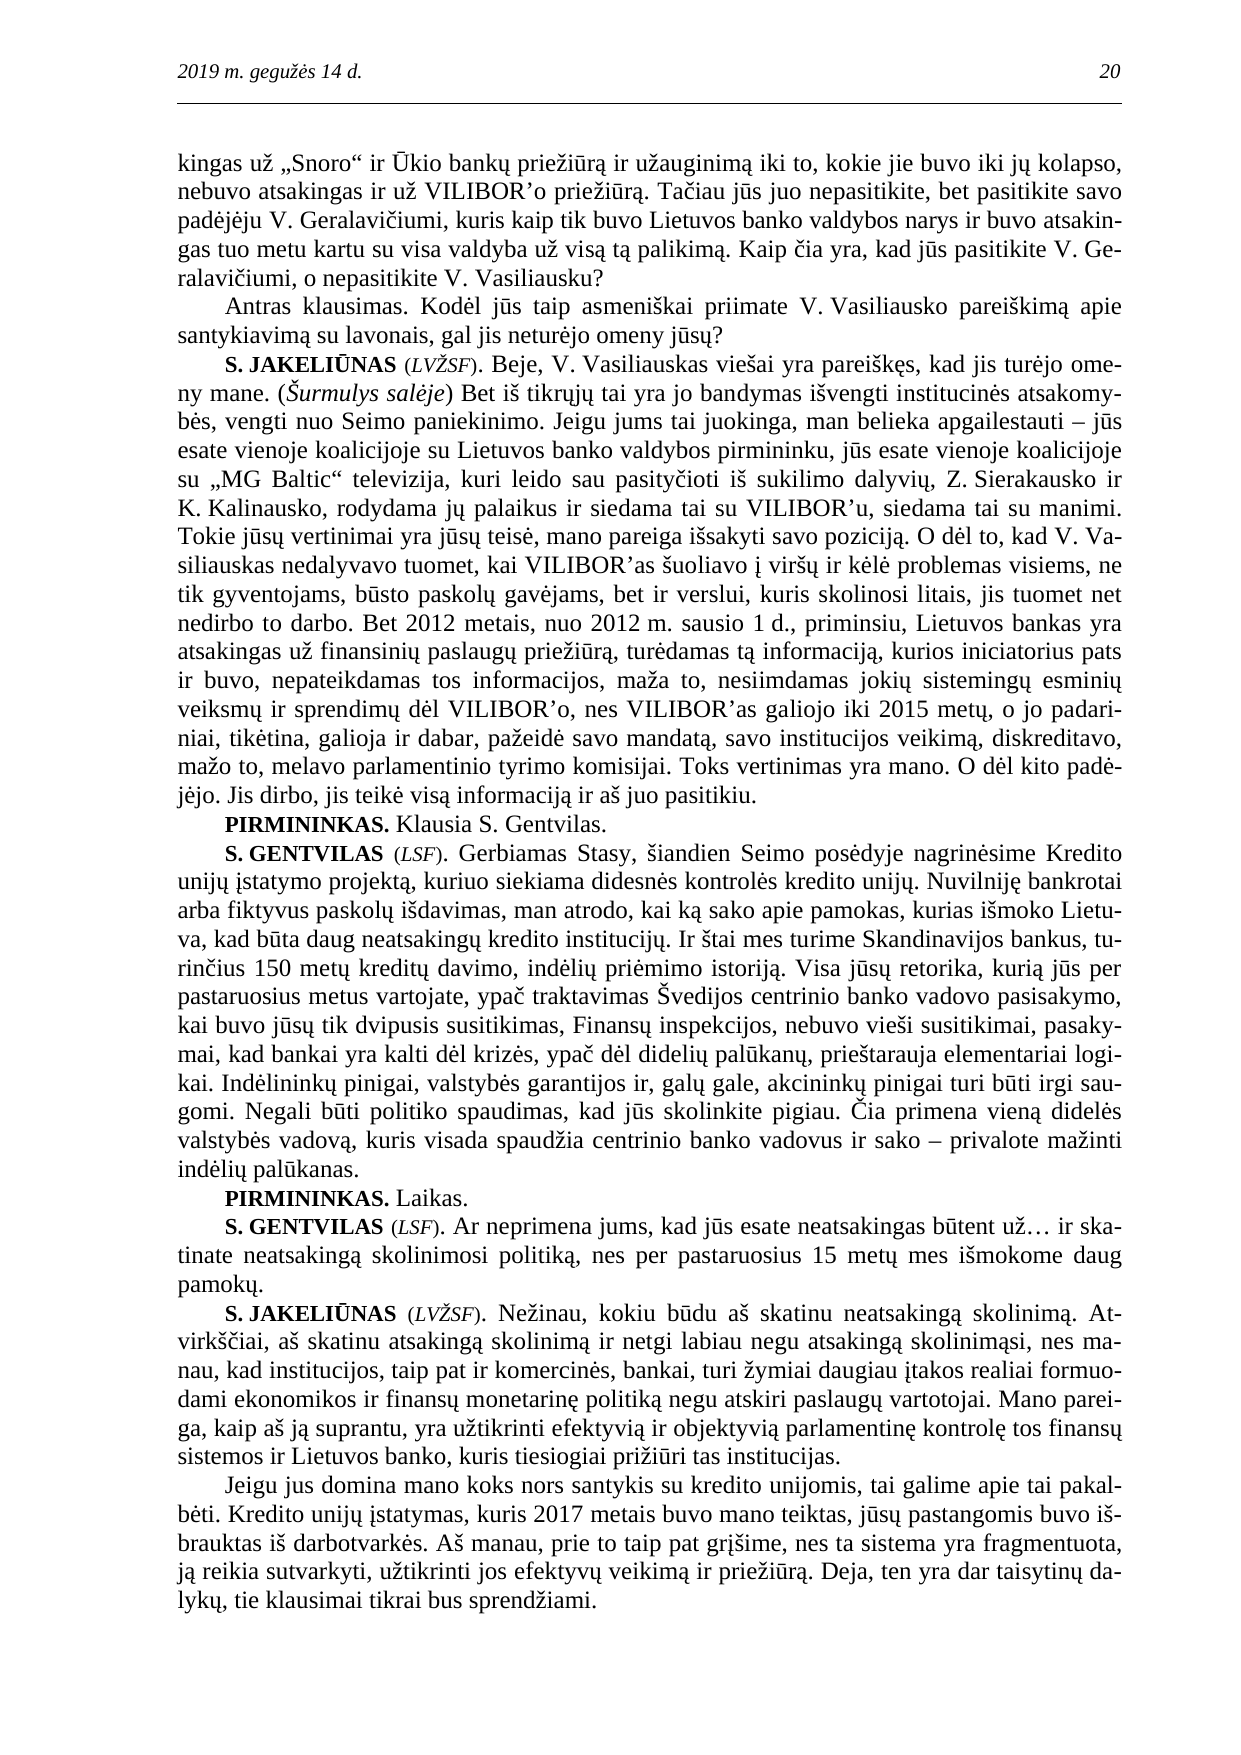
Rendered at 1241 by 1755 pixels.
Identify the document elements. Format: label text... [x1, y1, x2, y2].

text PIRMININKAS. Lai­kas. [177, 1183, 1122, 1211]
text S. JAKELIŪNAS (LVŽSF). Ne­ži­nau, ko­kiu bū­du aš ska­ti­nu ne­at­sa­kin­gą sko­li­ni­mą. At­virkš­čiai, aš ska­ti­nu at­sa­kin­gą sko­li­ni­mą ir net­gi la­biau ne­gu at­sa­kin­gą sko­li­ni­mą­si, nes ma­nau, kad ins­ti­tu­ci­jos, taip pat ir ko­mer­ci­nės, ban­kai, tu­ri žy­miai dau­giau įta­kos re­a­liai for­muo­da­mi eko­no­mi­kos ir fi­nan­sų mo­ne­ta­ri­nę po­li­ti­ką ne­gu at­ski­ri pa­slau­gų var­to­to­jai. Ma­no pa­rei­ga, kaip aš ją su­pran­tu, yra už­tik­rin­ti efek­ty­vią ir ob­jek­ty­vią par­la­men­ti­nę kon­tro­lę tos fi­nan­sų sis­te­mos ir Lie­tu­vos ban­ko, ku­ris tie­sio­giai pri­žiū­ri tas ins­ti­tu­ci­jas. [177, 1298, 1122, 1470]
text S. GENTVILAS (LSF). Ger­bia­mas Sta­sy, šian­dien Sei­mo po­sė­dy­je nag­ri­nė­si­me Kre­di­to uni­jų įsta­ty­mo pro­jek­tą, ku­riuo sie­kia­ma di­des­nės kon­tro­lės kre­di­to uni­jų. Nu­vil­ni­ję ban­kro­tai ar­ba fik­ty­vus pa­sko­lų iš­da­vi­mas, man at­ro­do, kai ką sa­ko apie pa­mo­kas, ku­rias iš­mo­ko Lie­tu­va, kad bū­ta daug ne­at­sa­kin­gų kre­di­to ins­ti­tu­ci­jų. Ir štai mes tu­ri­me Skan­di­na­vi­jos ban­kus, tu­rin­čius 150 me­tų kre­di­tų da­vi­mo, in­dė­lių pri­ėmi­mo is­to­ri­ją. Vi­sa jū­sų re­to­ri­ka, ku­rią jūs per pas­ta­ruo­sius me­tus varto­ja­te, ypač trak­ta­vi­mas Šve­di­jos cen­tri­nio ban­ko va­do­vo pa­si­sa­ky­mo, kai bu­vo jū­sų tik dvi­pu­sis su­si­ti­ki­mas, Fi­nan­sų ins­pek­ci­jos, ne­bu­vo vie­ši su­si­ti­ki­mai, pa­sa­ky­mai, kad ban­kai yra kal­ti dėl kri­zės, ypač dėl di­de­lių pa­lū­ka­nų, prieš­ta­rau­ja ele­men­ta­riai lo­gi­kai. In­dė­li­nin­kų pi­ni­gai, vals­ty­bės ga­ran­ti­jos ir, ga­lų ga­le, ak­ci­nin­kų pi­ni­gai tu­ri bū­ti ir­gi sau­go­mi. Ne­ga­li bū­ti po­li­ti­ko spau­di­mas, kad jūs sko­lin­ki­te pi­giau. Čia pri­me­na vie­ną di­de­lės vals­ty­bės va­do­vą, ku­ris vi­sa­da spau­džia cen­tri­nio ban­ko va­do­vus ir sa­ko – pri­va­lo­te ma­žin­ti in­dė­lių pa­lū­ka­nas. [177, 838, 1122, 1183]
text Ant­ras klau­si­mas. Ko­dėl jūs taip as­me­niš­kai pri­ima­te V. Va­si­liaus­ko pa­reiš­ki­mą apie san­ty­kia­vi­mą su la­vo­nais, gal jis ne­tu­rė­jo ome­ny jū­sų? [177, 291, 1122, 349]
text kin­gas už „Sno­ro“ ir Ūkio ban­kų prie­žiū­rą ir už­au­gi­ni­mą iki to, ko­kie jie bu­vo iki jų ko­lap­so, ne­bu­vo at­sa­kin­gas ir už VILIBOR’o prie­žiū­rą. Ta­čiau jūs juo ne­pa­si­ti­ki­te, bet pa­si­ti­ki­te sa­vo pa­dė­jė­ju V. Ge­ra­la­vi­čiumi, ku­ris kaip tik bu­vo Lie­tu­vos ban­ko val­dy­bos na­rys ir bu­vo at­sa­kin­gas tuo me­tu kar­tu su vi­sa val­dy­ba už vi­są tą pa­li­ki­mą. Kaip čia yra, kad jūs pa­si­ti­ki­te V. Ge­ra­la­vi­čiu­mi, o ne­pa­si­ti­ki­te V. Va­si­liaus­ku? [177, 148, 1122, 291]
text S. JAKELIŪNAS (LVŽSF). Be­je, V. Va­si­liaus­kas vie­šai yra pa­reiš­kęs, kad jis tu­rė­jo ome­ny ma­ne. (Šur­mu­lys sa­lė­je) Bet iš tik­rų­jų tai yra jo ban­dy­mas iš­veng­ti ins­ti­tu­ci­nės at­sa­ko­my­bės, veng­ti nuo Sei­mo pa­nie­ki­ni­mo. Jei­gu jums tai juo­kin­ga, man be­lie­ka ap­gai­les­tau­ti – jūs esa­te vie­no­je ko­a­li­ci­jo­je su Lie­tu­vos ban­ko val­dy­bos pir­mi­nin­ku, jūs esa­te vie­no­je ko­a­li­ci­jo­je su „MG Bal­tic“ te­le­vi­zi­ja, ku­ri lei­do sau pa­si­ty­čio­ti iš su­ki­li­mo da­ly­vių, Z. Sie­ra­kaus­ko ir K. Ka­li­naus­ko, ro­dy­da­ma jų pa­lai­kus ir sie­da­ma tai su VILIBORʼu, sie­da­ma tai su ma­ni­mi. To­kie jū­sų ver­ti­ni­mai yra jū­sų tei­sė, ma­no pa­rei­ga iš­sa­ky­ti sa­vo po­zi­ci­ją. O dėl to, kad V. Va­si­liaus­kas ne­da­ly­va­vo tuo­met, kai VILIBORʼas šuo­lia­vo į vir­šų ir kė­lė pro­ble­mas vi­siems, ne tik gy­ven­to­jams, būs­to pa­sko­lų ga­vė­jams, bet ir ver­slui, ku­ris sko­li­no­si li­tais, jis tuo­met net ne­dir­bo to dar­bo. Bet 2012 me­tais, nuo 2012 m. sau­sio 1 d., pri­min­siu, Lie­tu­vos ban­kas yra at­sa­kin­gas už fi­nan­si­nių pa­slau­gų prie­žiū­rą, tu­rė­da­mas tą in­for­ma­ci­ją, ku­rios ini­cia­to­rius pats ir bu­vo, ne­pa­teik­da­mas tos in­for­ma­ci­jos, ma­ža to, ne­si­im­da­mas jo­kių sis­te­min­gų es­mi­nių veiks­mų ir spren­di­mų dėl VILIBORʼo, nes VILIBORʼas ga­lio­jo iki 2015 me­tų, o jo pa­da­ri­niai, ti­kė­ti­na, ga­lio­ja ir da­bar, pa­žei­dė sa­vo man­da­tą, sa­vo ins­ti­tu­ci­jos vei­ki­mą, dis­kre­di­ta­vo, ma­žo to, me­la­vo par­la­men­ti­nio ty­ri­mo ko­mi­si­jai. Toks ver­ti­ni­mas yra ma­no. O dėl ki­to pa­dė­jė­jo. Jis dir­bo, jis tei­kė vi­są in­for­ma­ci­ją ir aš juo pa­si­ti­kiu. [177, 349, 1122, 809]
text S. GENTVILAS (LSF). Ar ne­pri­me­na jums, kad jūs esa­te ne­at­sa­kin­gas bū­tent už… ir ska­ti­na­te ne­at­sa­kin­gą sko­li­ni­mo­si po­li­ti­ką, nes per pas­ta­ruo­sius 15 me­tų mes iš­mo­ko­me daug pamo­kų. [177, 1211, 1122, 1298]
text Jei­gu jus do­mi­na ma­no koks nors san­ty­kis su kre­di­to uni­jo­mis, tai ga­li­me apie tai pa­kal­bė­ti. Kre­di­to uni­jų įsta­ty­mas, ku­ris 2017 me­tais bu­vo ma­no teik­tas, jū­sų pa­stan­go­mis bu­vo iš­brauk­tas iš dar­bo­tvarkės. Aš ma­nau, prie to taip pat grį­ši­me, nes ta sis­te­ma yra frag­men­tuo­ta, ją rei­kia su­tvar­ky­ti, už­tik­rin­ti jos efek­ty­vų vei­ki­mą ir prie­žiū­rą. De­ja, ten yra dar tai­sy­ti­nų da­ly­kų, tie klau­si­mai tik­rai bus spren­džia­mi. [177, 1470, 1122, 1614]
text PIRMININKAS. Klau­sia S. Gent­vi­las. [177, 809, 1122, 838]
